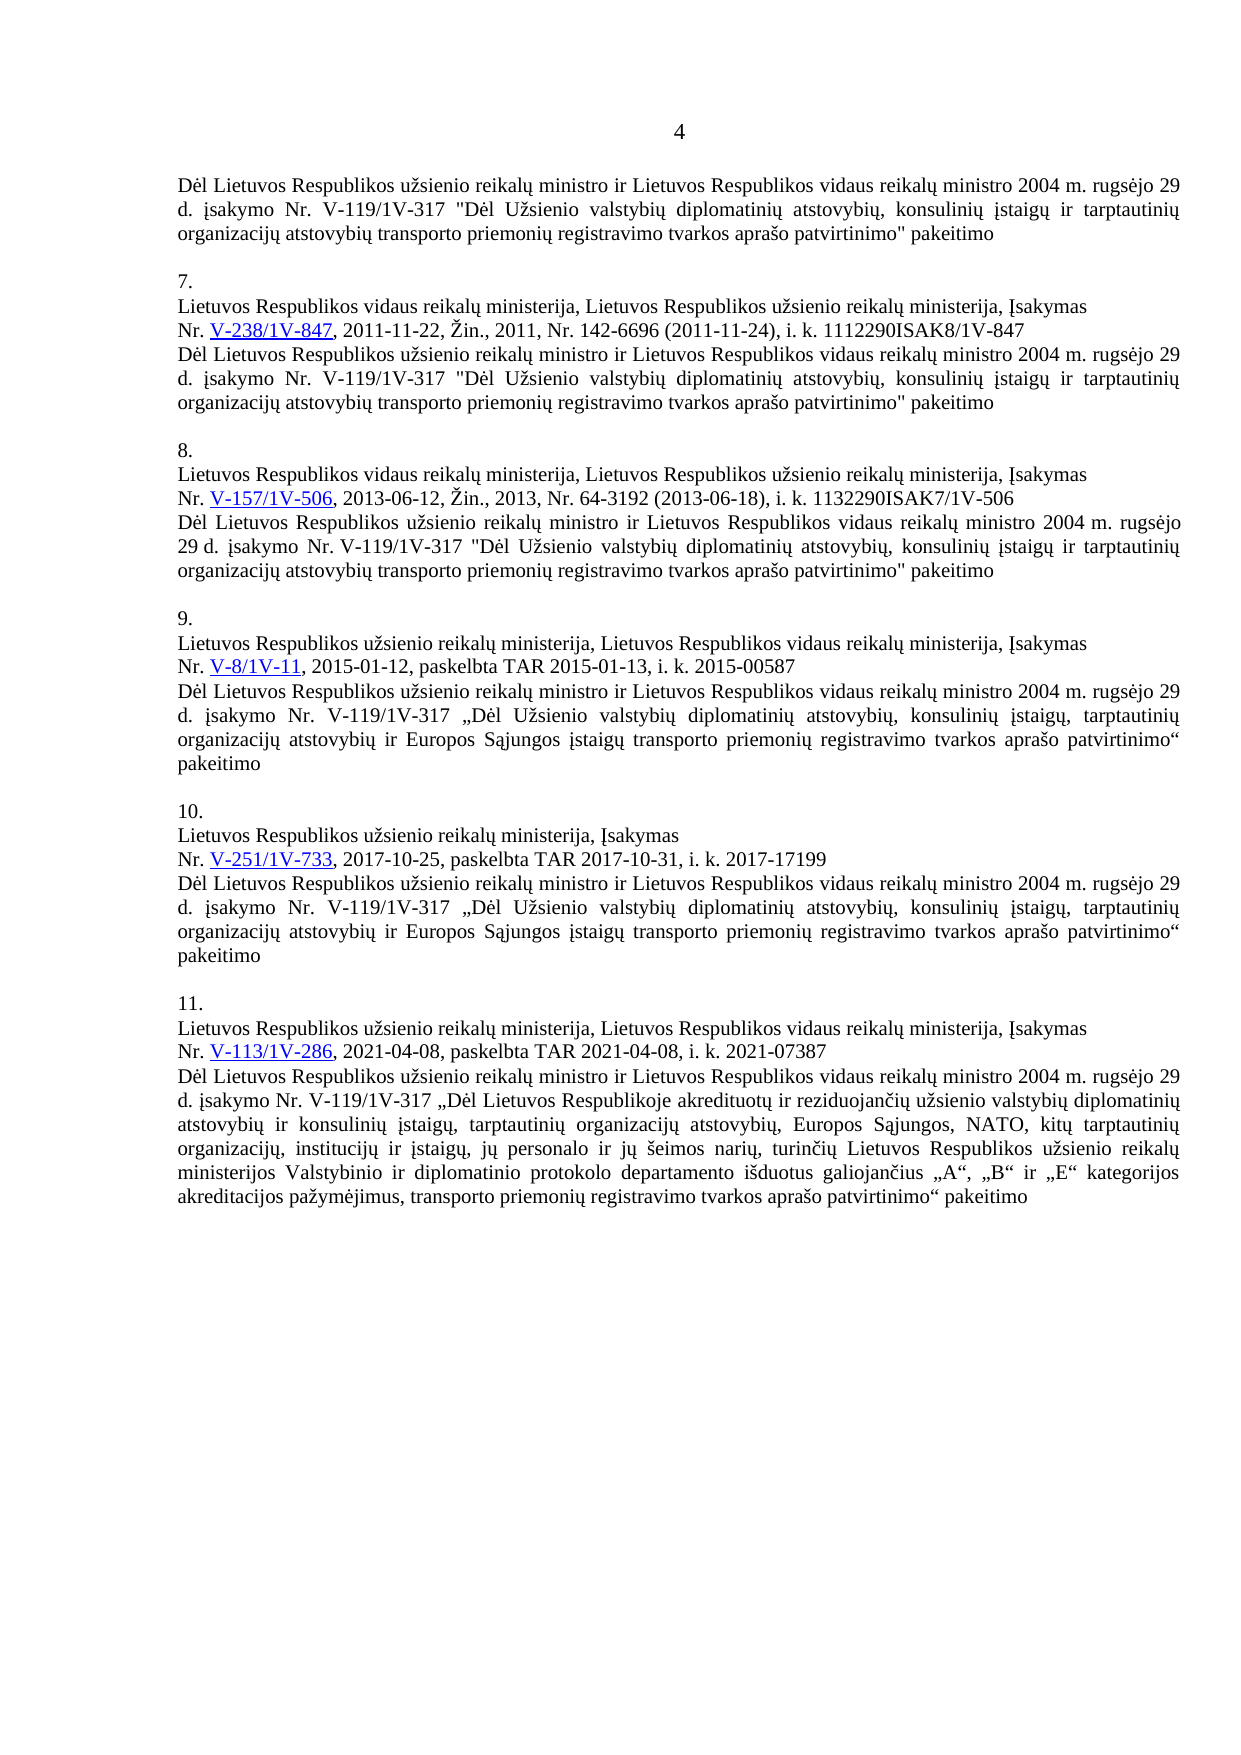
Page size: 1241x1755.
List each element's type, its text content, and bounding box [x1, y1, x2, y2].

text Nr. V-251/1V-733, 2017-10-25, paskelbta TAR 2017-10-31, i. k. 2017-17199 [177, 847, 1181, 871]
text 11. [177, 991, 1181, 1015]
text 9. [177, 606, 1181, 630]
text Lietuvos Respublikos užsienio reikalų ministerija, Įsakymas [177, 823, 1181, 847]
text Nr. V-157/1V-506, 2013-06-12, Žin., 2013, Nr. 64-3192 (2013-06-18), i. k. 1132290ISAK7/1V-506 [177, 486, 1181, 510]
text 10. [177, 799, 1181, 823]
text Lietuvos Respublikos užsienio reikalų ministerija, Lietuvos Respublikos vidaus reikalų ministerija, Įsakymas [177, 1015, 1181, 1039]
text Nr. V-8/1V-11, 2015-01-12, paskelbta TAR 2015-01-13, i. k. 2015-00587 [177, 654, 1181, 678]
text Dėl Lietuvos Respublikos užsienio reikalų ministro ir Lietuvos Respublikos vidaus reikalų ministro 2004 m. rugsėjo 29 d. įsakymo Nr. V-119/1V-317 "Dėl Užsienio valstybių diplomatinių atstovybių, konsulinių įstaigų ir tarptautinių organizacijų atstovybių transporto priemonių registravimo tvarkos aprašo patvirtinimo" pakeitimo [177, 342, 1181, 414]
text Dėl Lietuvos Respublikos užsienio reikalų ministro ir Lietuvos Respublikos vidaus reikalų ministro 2004 m. rugsėjo 29 d. įsakymo Nr. V-119/1V-317 „Dėl Užsienio valstybių diplomatinių atstovybių, konsulinių įstaigų, tarptautinių organizacijų atstovybių ir Europos Sąjungos įstaigų transporto priemonių registravimo tvarkos aprašo patvirtinimo“ pakeitimo [177, 871, 1181, 967]
text 7. [177, 269, 1181, 293]
text Lietuvos Respublikos vidaus reikalų ministerija, Lietuvos Respublikos užsienio reikalų ministerija, Įsakymas [177, 462, 1181, 486]
text Dėl Lietuvos Respublikos užsienio reikalų ministro ir Lietuvos Respublikos vidaus reikalų ministro 2004 m. rugsėjo 29 d. įsakymo Nr. V-119/1V-317 "Dėl Užsienio valstybių diplomatinių atstovybių, konsulinių įstaigų ir tarptautinių organizacijų atstovybių transporto priemonių registravimo tvarkos aprašo patvirtinimo" pakeitimo [177, 510, 1181, 582]
text Nr. V-238/1V-847, 2011-11-22, Žin., 2011, Nr. 142-6696 (2011-11-24), i. k. 1112290ISAK8/1V-847 [177, 318, 1181, 342]
text Dėl Lietuvos Respublikos užsienio reikalų ministro ir Lietuvos Respublikos vidaus reikalų ministro 2004 m. rugsėjo 29 d. įsakymo Nr. V-119/1V-317 „Dėl Lietuvos Respublikoje akredituotų ir reziduojančių užsienio valstybių diplomatinių atstovybių ir konsulinių įstaigų, tarptautinių organizacijų atstovybių, Europos Sąjungos, NATO, kitų tarptautinių organizacijų, institucijų ir įstaigų, jų personalo ir jų šeimos narių, turinčių Lietuvos Respublikos užsienio reikalų ministerijos Valstybinio ir diplomatinio protokolo departamento išduotus galiojančius „A“, „B“ ir „E“ kategorijos akreditacijos pažymėjimus, transporto priemonių registravimo tvarkos aprašo patvirtinimo“ pakeitimo [177, 1063, 1181, 1208]
text 8. [177, 438, 1181, 462]
text Dėl Lietuvos Respublikos užsienio reikalų ministro ir Lietuvos Respublikos vidaus reikalų ministro 2004 m. rugsėjo 29 d. įsakymo Nr. V-119/1V-317 "Dėl Užsienio valstybių diplomatinių atstovybių, konsulinių įstaigų ir tarptautinių organizacijų atstovybių transporto priemonių registravimo tvarkos aprašo patvirtinimo" pakeitimo [177, 173, 1181, 245]
text Dėl Lietuvos Respublikos užsienio reikalų ministro ir Lietuvos Respublikos vidaus reikalų ministro 2004 m. rugsėjo 29 d. įsakymo Nr. V-119/1V-317 „Dėl Užsienio valstybių diplomatinių atstovybių, konsulinių įstaigų, tarptautinių organizacijų atstovybių ir Europos Sąjungos įstaigų transporto priemonių registravimo tvarkos aprašo patvirtinimo“ pakeitimo [177, 678, 1181, 775]
text Lietuvos Respublikos užsienio reikalų ministerija, Lietuvos Respublikos vidaus reikalų ministerija, Įsakymas [177, 630, 1181, 654]
text Nr. V-113/1V-286, 2021-04-08, paskelbta TAR 2021-04-08, i. k. 2021-07387 [177, 1039, 1181, 1063]
text Lietuvos Respublikos vidaus reikalų ministerija, Lietuvos Respublikos užsienio reikalų ministerija, Įsakymas [177, 293, 1181, 318]
